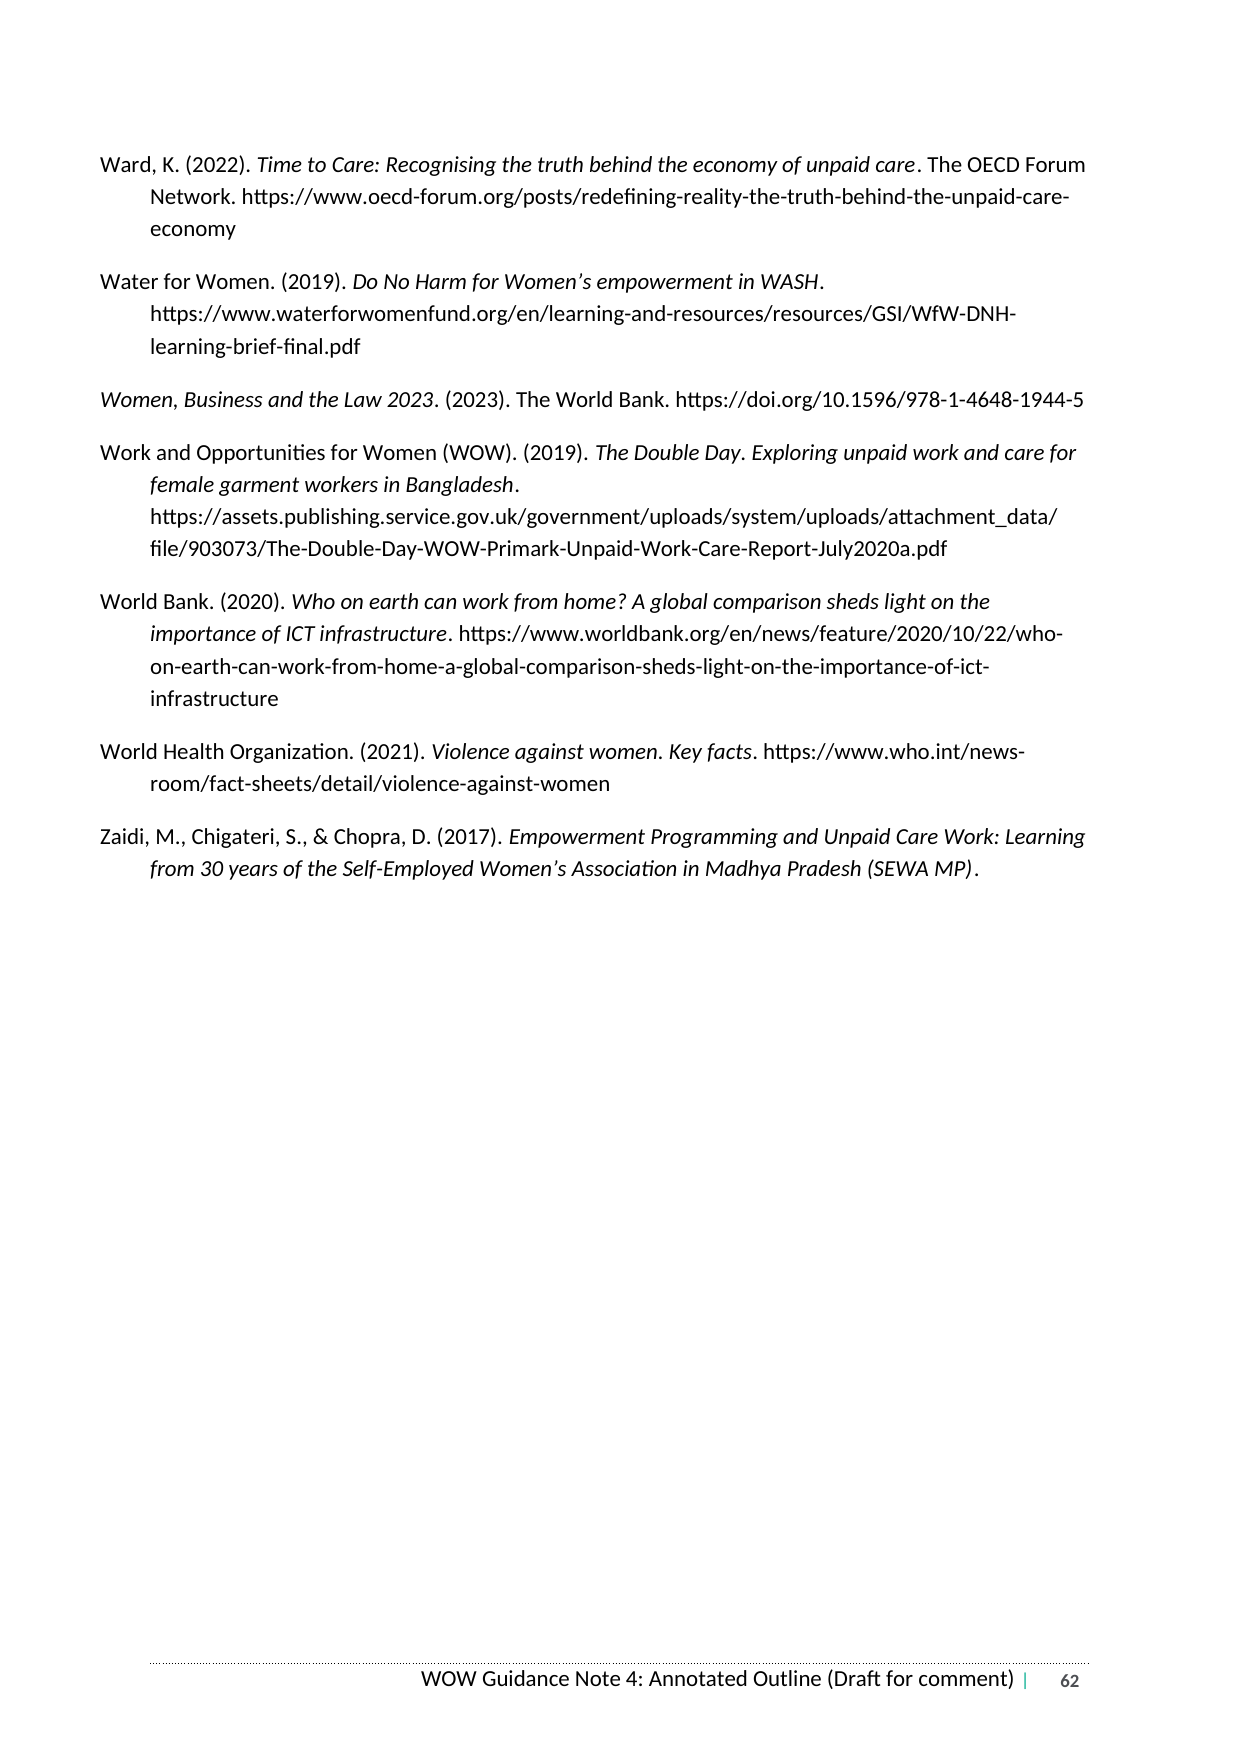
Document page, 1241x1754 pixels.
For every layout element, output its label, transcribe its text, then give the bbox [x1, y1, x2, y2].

text Water for Women. (2019). Do No Harm for Women’s empowerment in WASH. https://www.waterforwomenfund.org/en/learning-and-resources/resources/GSI/WfW-DNH-learning-brief-final.pdf [100, 267, 1090, 360]
text Work and Opportunities for Women (WOW). (2019). The Double Day. Exploring unpaid work and care for female garment workers in Bangladesh. https://assets.publishing.service.gov.uk/government/uploads/system/uploads/attachment_data/file/903073/The-Double-Day-WOW-Primark-Unpaid-Work-Care-Report-July2020a.pdf [100, 438, 1090, 562]
text Women, Business and the Law 2023. (2023). The World Bank. https://doi.org/10.1596/978-1-4648-1944-5 [100, 385, 1090, 413]
text Ward, K. (2022). Time to Care: Recognising the truth behind the economy of unpaid care. The OECD Forum Network. https://www.oecd-forum.org/posts/redefining-reality-the-truth-behind-the-unpaid-care-economy [100, 150, 1090, 242]
text Zaidi, M., Chigateri, S., & Chopra, D. (2017). Empowerment Programming and Unpaid Care Work: Learning from 30 years of the Self-Employed Women’s Association in Madhya Pradesh (SEWA MP). [100, 822, 1090, 882]
text World Health Organization. (2021). Violence against women. Key facts. https://www.who.int/news-room/fact-sheets/detail/violence-against-women [100, 737, 1090, 797]
text World Bank. (2020). Who on earth can work from home? A global comparison sheds light on the importance of ICT infrastructure. https://www.worldbank.org/en/news/feature/2020/10/22/who-on-earth-can-work-from-home-a-global-comparison-sheds-light-on-the-importance-of-ict-infrastructure [100, 587, 1090, 712]
